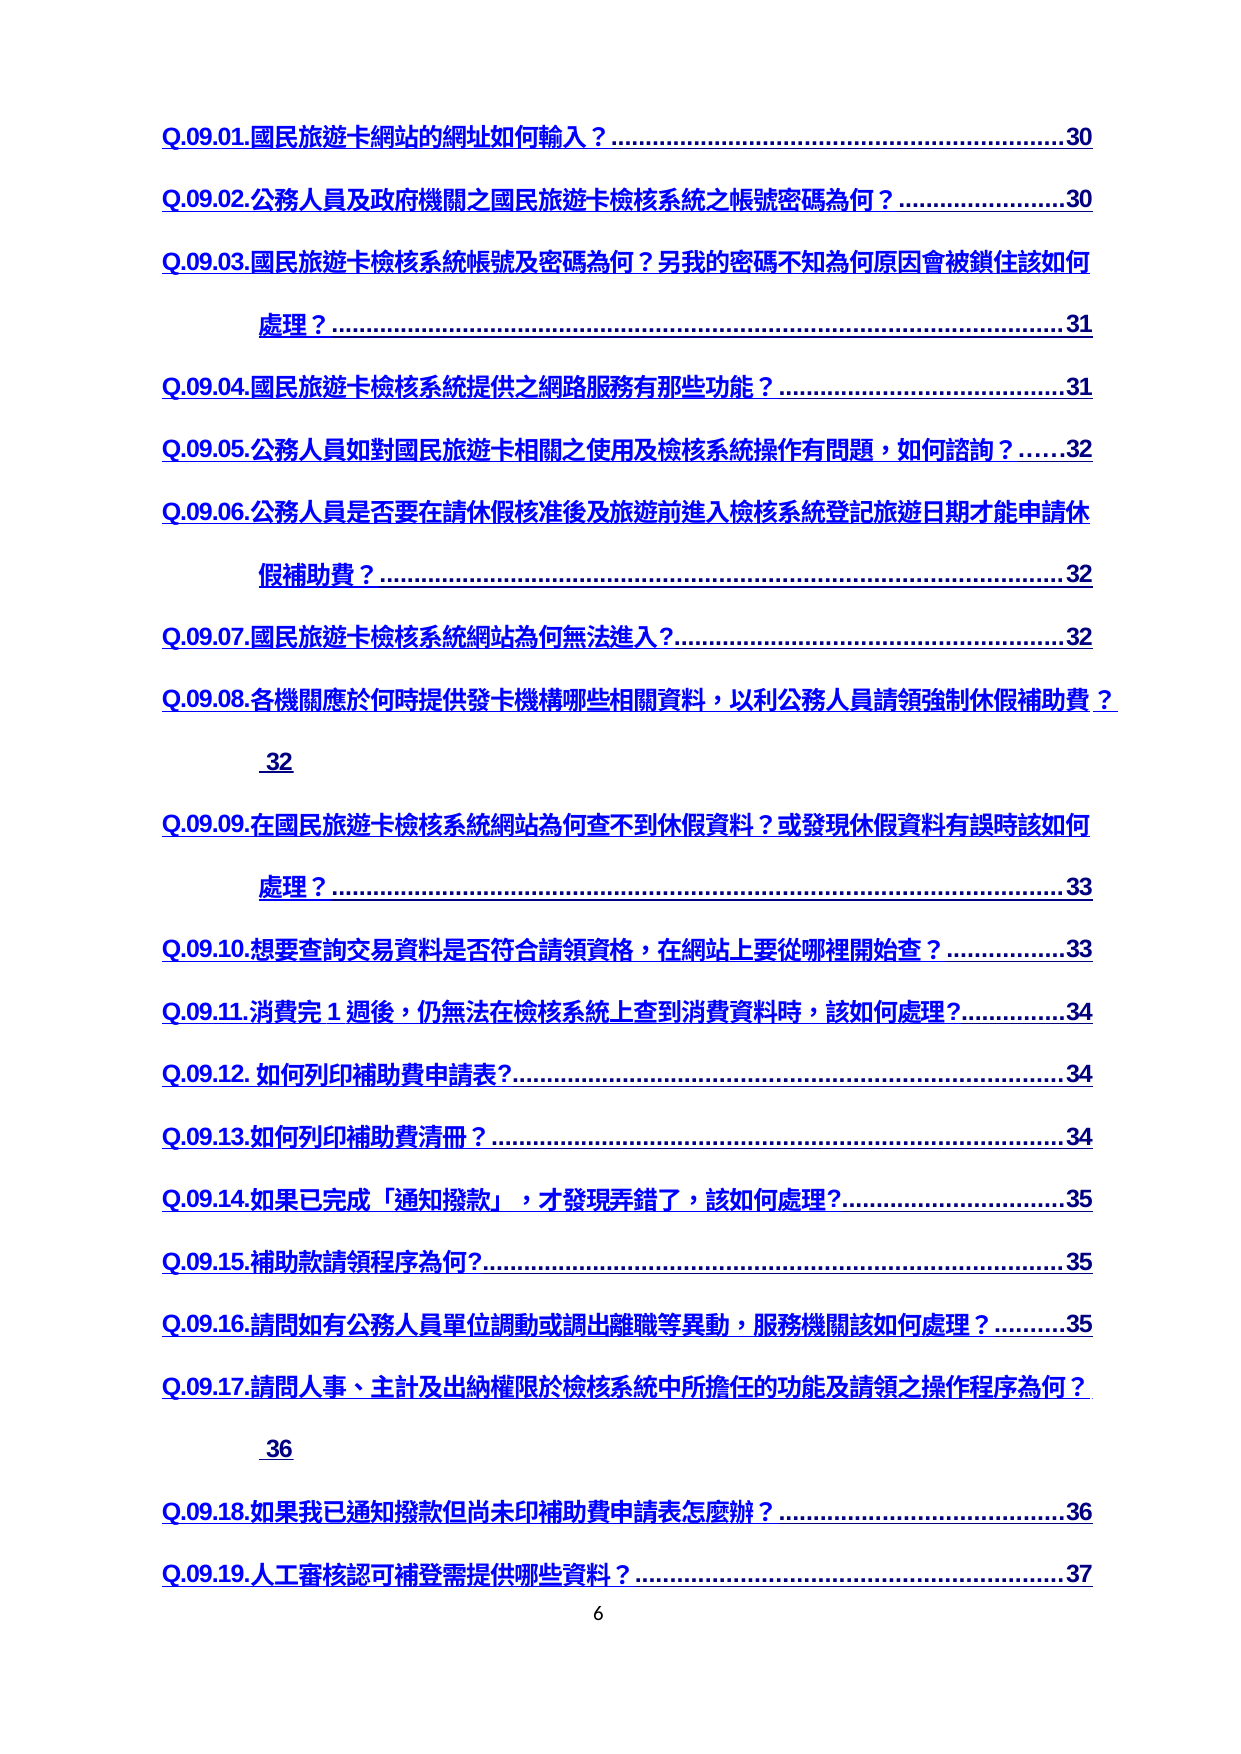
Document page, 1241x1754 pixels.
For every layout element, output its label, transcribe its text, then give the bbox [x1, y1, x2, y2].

text Q.09.13.如何列印補助費清冊？ 34 [162, 1094, 1093, 1148]
text [162, 1087, 1093, 1094]
text [162, 1212, 1093, 1219]
text Q.09.09.在國民旅遊卡檢核系統網站為何查不到休假資料？或發現休假資料有誤時該如何處理？ 33 [162, 782, 1093, 907]
text Q.09.11.消費完1週後，仍無法在檢核系統上查到消費資料時，該如何處理? 34 [162, 969, 1093, 1023]
text [162, 962, 1093, 969]
text [162, 649, 1093, 657]
text Q.09.07.國民旅遊卡檢核系統網站為何無法進入? 32 [162, 594, 1093, 648]
text Q.09.10.想要查詢交易資料是否符合請領資格，在網站上要從哪裡開始查？ 33 [162, 907, 1093, 961]
text Q.09.17.請問人事、主計及出納權限於檢核系統中所擔任的功能及請領之操作程序為何？ 36 [162, 1344, 1093, 1469]
text Q.09.01.國民旅遊卡網站的網址如何輸入？ 30 [162, 94, 1093, 148]
text Q.09.04.國民旅遊卡檢核系統提供之網路服務有那些功能？ 31 [162, 344, 1093, 398]
text [162, 399, 1093, 407]
text Q.09.05.公務人員如對國民旅遊卡相關之使用及檢核系統操作有問題，如何諮詢？ 32 [162, 407, 1093, 461]
text Q.09.19.人工審核認可補登需提供哪些資料？ 37 [162, 1532, 1093, 1586]
text Q.09.06.公務人員是否要在請休假核准後及旅遊前進入檢核系統登記旅遊日期才能申請休假補助費？ 32 [162, 469, 1093, 594]
text Q.09.14.如果已完成「通知撥款」，才發現弄錯了，該如何處理? 35 [162, 1157, 1093, 1211]
text Q.09.16.請問如有公務人員單位調動或調出離職等異動，服務機關該如何處理？ 35 [162, 1282, 1093, 1336]
text [162, 1149, 1093, 1157]
text [162, 462, 1093, 469]
text [162, 1524, 1093, 1532]
text Q.09.03.國民旅遊卡檢核系統帳號及密碼為何？另我的密碼不知為何原因會被鎖住該如何處理？ 31 [162, 219, 1093, 344]
text [162, 212, 1093, 219]
text Q.09.18.如果我已通知撥款但尚未印補助費申請表怎麼辦？ 36 [162, 1469, 1093, 1523]
text Q.09.08.各機關應於何時提供發卡機構哪些相關資料，以利公務人員請領強制休假補助費？ 32 [162, 657, 1093, 782]
text [162, 1587, 1093, 1594]
text Q.09.15.補助款請領程序為何? 35 [162, 1219, 1093, 1273]
text [162, 1337, 1093, 1344]
text Q.09.12. 如何列印補助費申請表? 34 [162, 1032, 1093, 1086]
text [162, 149, 1093, 157]
text Q.09.02.公務人員及政府機關之國民旅遊卡檢核系統之帳號密碼為何？ 30 [162, 157, 1093, 211]
text [162, 1274, 1093, 1282]
text [162, 1024, 1093, 1032]
